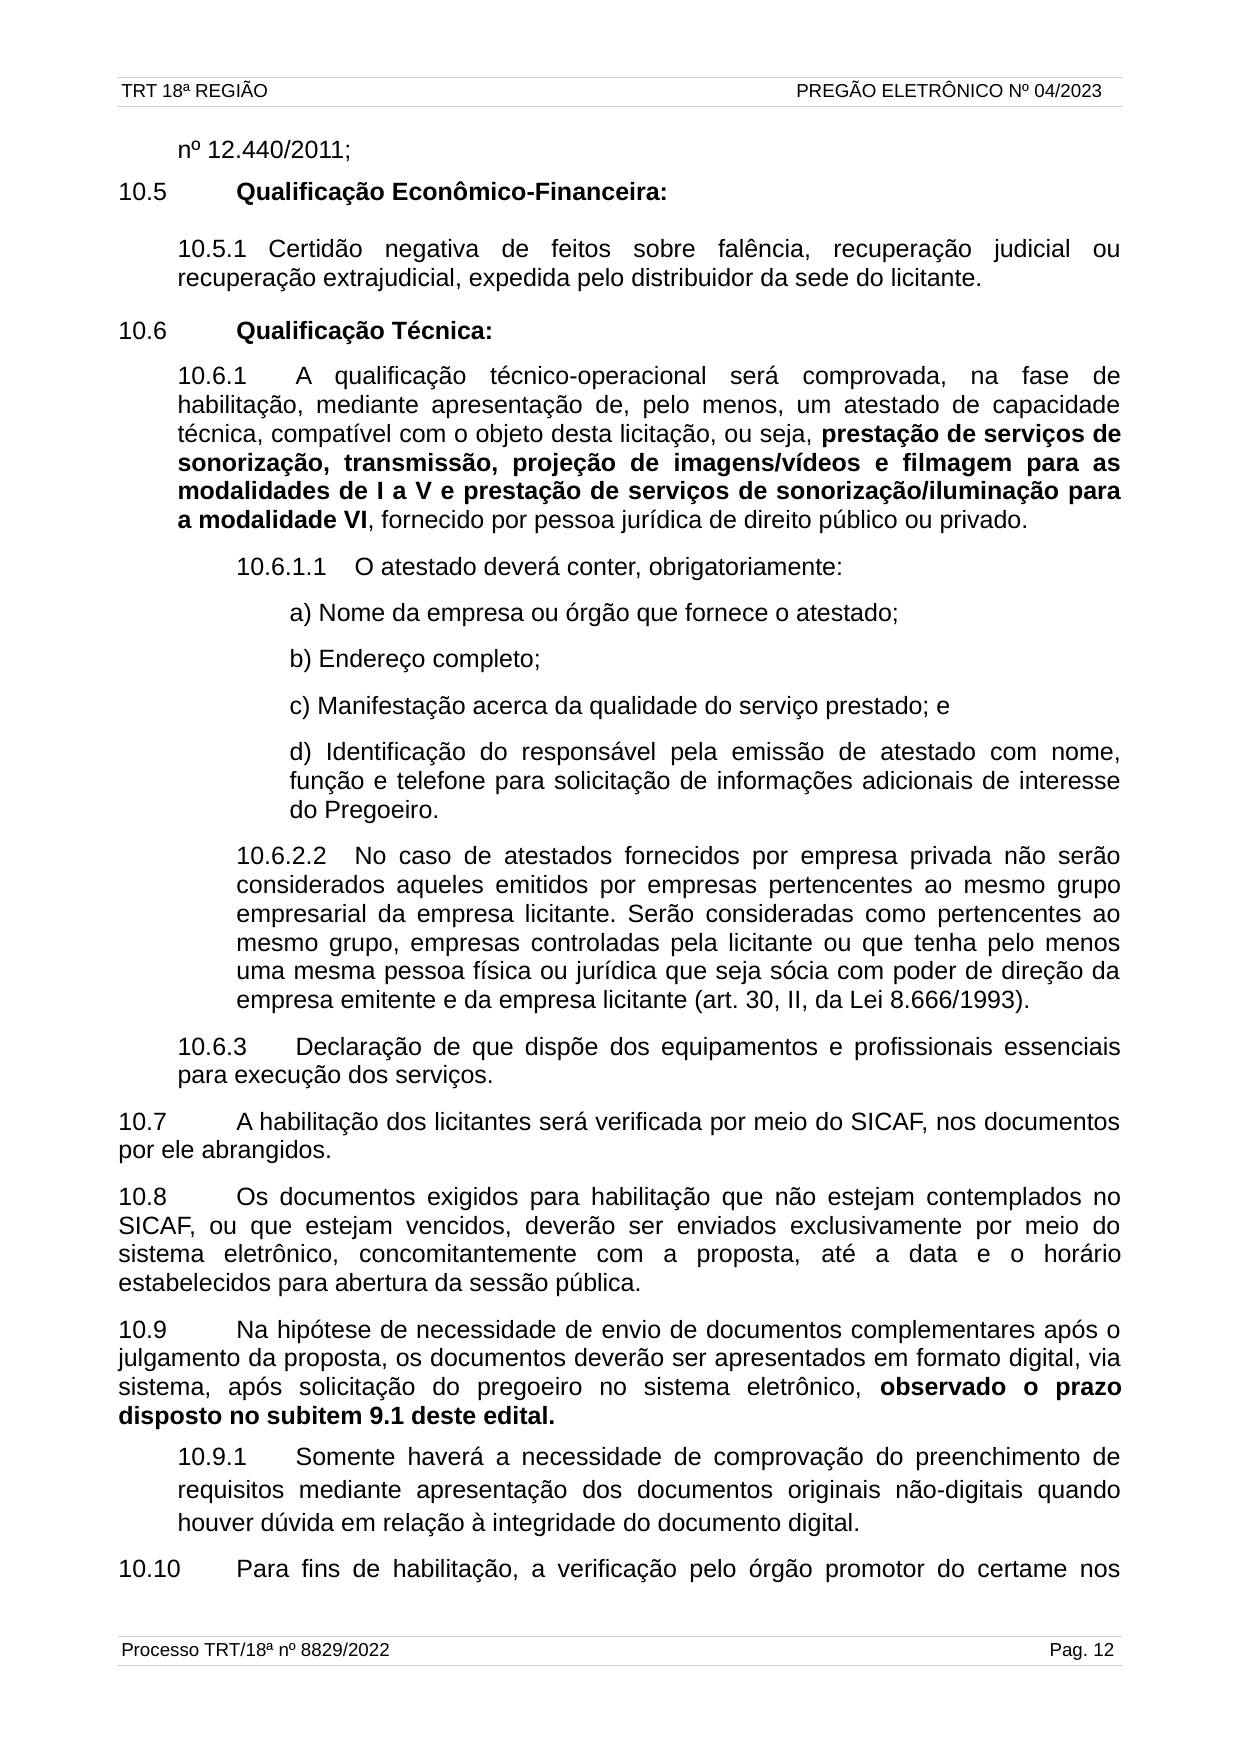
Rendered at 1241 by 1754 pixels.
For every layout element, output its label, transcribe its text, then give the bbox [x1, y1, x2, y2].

list b) Endereço completo; [289, 644, 1122, 673]
list 10.6 Qualificação Técnica: [118, 316, 1122, 344]
text 10.6.3 Declaração de que dispõe dos equipamentos e profissionais essenciais para execução dos serviços. [177, 1032, 1122, 1089]
list 10.9.1 Somente haverá a necessidade de comprovação do preenchimento de requisitos mediante apresentação dos documentos originais não-digitais quando houver dúvida em relação à integridade do documento digital. [177, 1442, 1122, 1537]
list 10.6.2.2 No caso de atestados fornecidos por empresa privada não serão considerados aqueles emitidos por empresas pertencentes ao mesmo grupo empresarial da empresa licitante. Serão consideradas como pertencentes ao mesmo grupo, empresas controladas pela licitante ou que tenha pelo menos uma mesma pessoa física ou jurídica que seja sócia com poder de direção da empresa emitente e da empresa licitante (art. 30, II, da Lei 8.666/1993). [236, 841, 1122, 1014]
list nº 12.440/2011; [177, 136, 1122, 164]
text 10.5.1 Certidão negativa de feitos sobre falência, recuperação judicial ou recuperação extrajudicial, expedida pelo distribuidor da sede do licitante. [177, 234, 1122, 292]
list d) Identificação do responsável pela emissão de atestado com nome, função e telefone para solicitação de informações adicionais de interesse do Pregoeiro. [289, 737, 1122, 824]
text 10.9 Na hipótese de necessidade de envio de documentos complementares após o julgamento da proposta, os documentos deverão ser apresentados em formato digital, via sistema, após solicitação do pregoeiro no sistema eletrônico, observado o prazo disposto no subitem 9.1 deste edital. [118, 1315, 1122, 1430]
text 10.5 Qualificação Econômico-Financeira: [118, 177, 1122, 206]
text 10.10 Para fins de habilitação, a verificação pelo órgão promotor do certame nos [118, 1554, 1122, 1582]
list c) Manifestação acerca da qualidade do serviço prestado; e [289, 691, 1122, 720]
list 10.7 A habilitação dos licitantes será verificada por meio do SICAF, nos documentos por ele abrangidos. [118, 1107, 1122, 1164]
list 10.6.1.1 O atestado deverá conter, obrigatoriamente: [236, 552, 1122, 580]
list 10.6.1 A qualificação técnico-operacional será comprovada, na fase de habilitação, mediante apresentação de, pelo menos, um atestado de capacidade técnica, compatível com o objeto desta licitação, ou seja, prestação de serviços de sonorização, transmissão, projeção de imagens/vídeos e filmagem para as modalidades de I a V e prestação de serviços de sonorização/iluminação para a modalidade VI, fornecido por pessoa jurídica de direito público ou privado. [177, 361, 1122, 534]
text 10.8 Os documentos exigidos para habilitação que não estejam contemplados no SICAF, ou que estejam vencidos, deverão ser enviados exclusivamente por meio do sistema eletrônico, concomitantemente com a proposta, até a data e o horário estabelecidos para abertura da sessão pública. [118, 1182, 1122, 1297]
list a) Nome da empresa ou órgão que fornece o atestado; [289, 598, 1122, 627]
